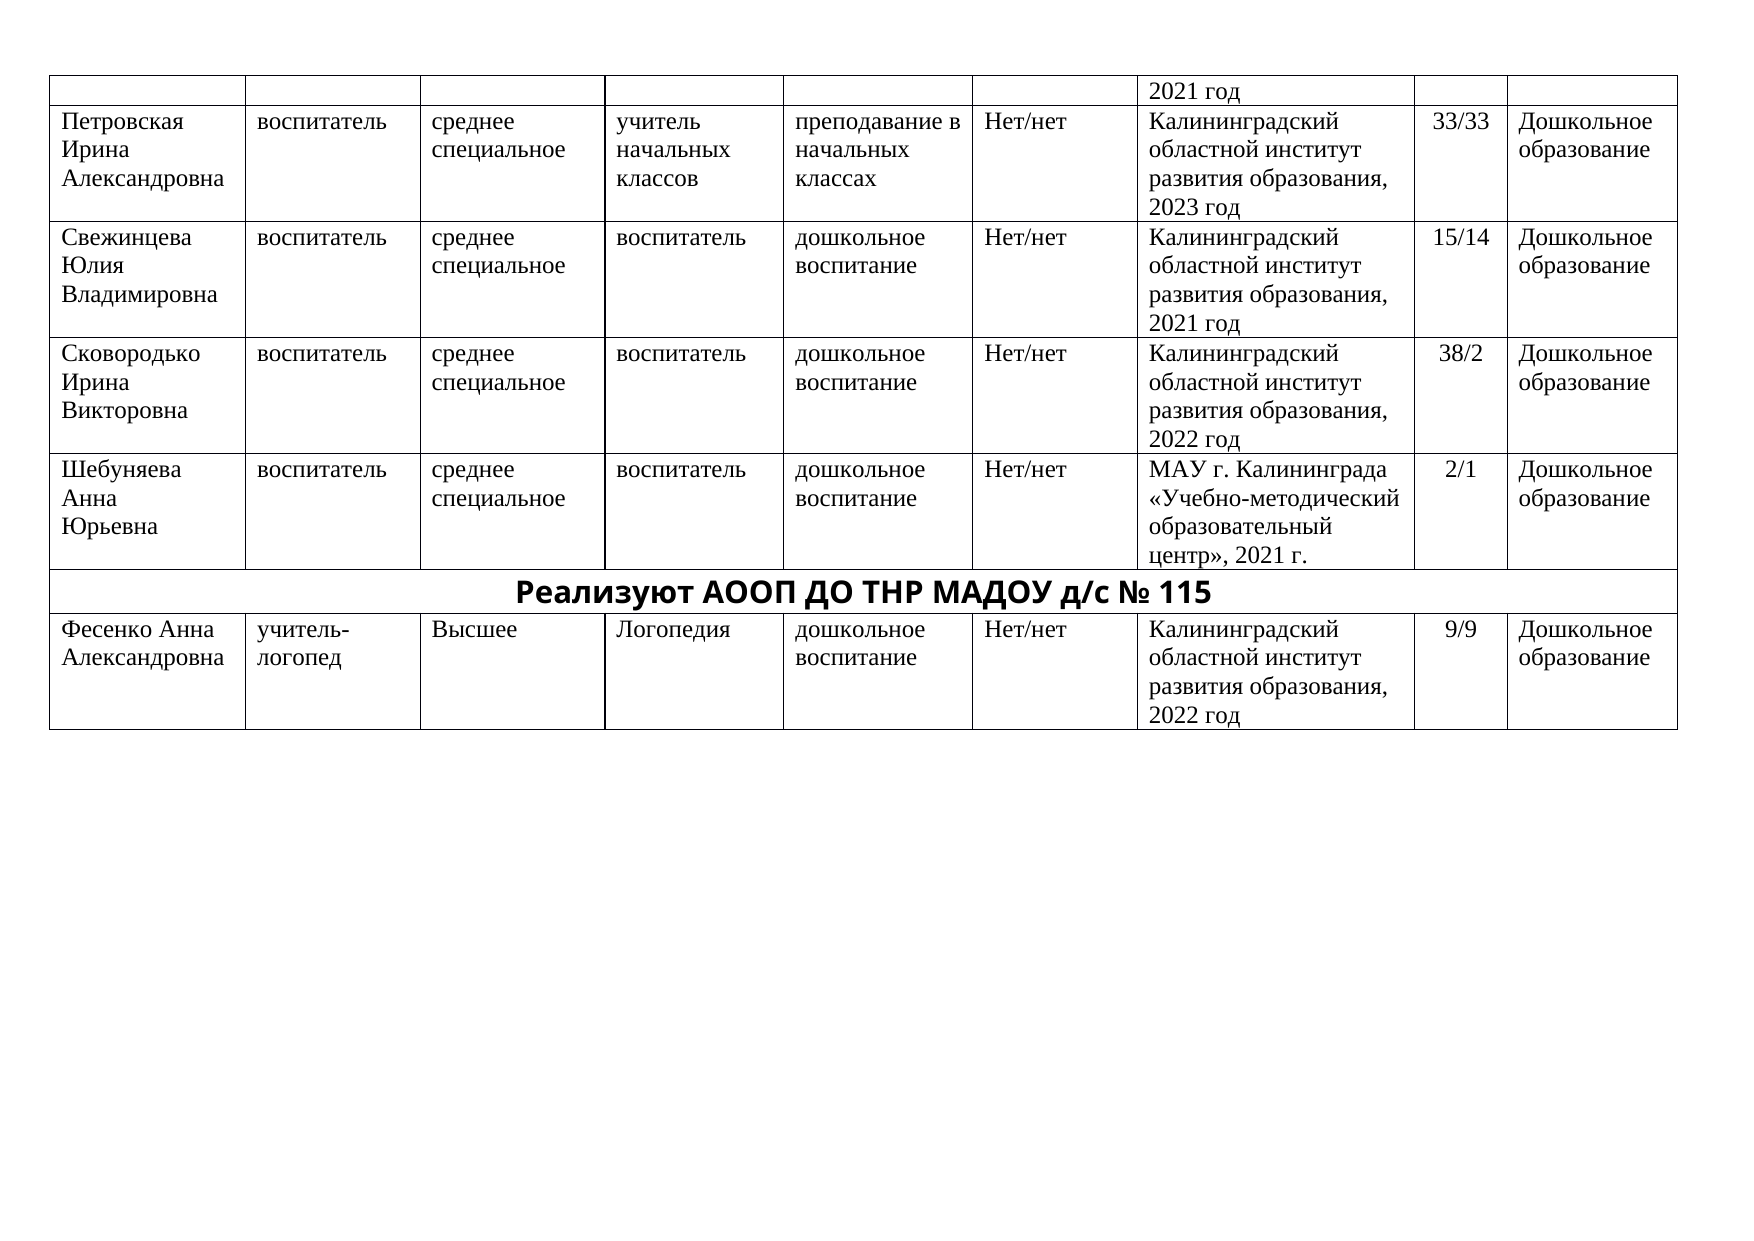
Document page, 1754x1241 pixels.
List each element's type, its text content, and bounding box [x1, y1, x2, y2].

table_cell Дошкольное образование [1508, 222, 1677, 337]
table_cell среднее специальное [421, 454, 604, 569]
table_cell воспитатель [606, 454, 783, 569]
table_cell воспитатель [246, 106, 420, 221]
table_cell Нет/нет [973, 454, 1137, 569]
table_cell 9/9 [1415, 614, 1507, 729]
table_cell учитель-логопед [246, 614, 420, 729]
table_cell Свежинцева Юлия Владимировна [50, 222, 245, 337]
table_cell [421, 76, 604, 105]
table_cell учитель начальных классов [606, 106, 783, 221]
table_cell дошкольное воспитание [784, 338, 972, 453]
table_cell воспитатель [606, 222, 783, 337]
table_cell Реализуют АООП ДО ТНР МАДОУ д/с № 115 [50, 570, 1677, 613]
table_cell Фесенко Анна Александровна [50, 614, 245, 729]
table_cell Нет/нет [973, 614, 1137, 729]
table_cell [1508, 76, 1677, 105]
table_cell [973, 76, 1137, 105]
table_cell Калининградский областной институт развития образования, 2022 год [1138, 614, 1414, 729]
table_cell [784, 76, 972, 105]
table_cell Калининградский областной институт развития образования, 2023 год [1138, 106, 1414, 221]
table_cell Дошкольное образование [1508, 614, 1677, 729]
table_cell Нет/нет [973, 106, 1137, 221]
table_cell Нет/нет [973, 338, 1137, 453]
table_cell МАУ г. Калининграда «Учебно-методический образовательный центр», 2021 г. [1138, 454, 1414, 569]
table_cell 38/2 [1415, 338, 1507, 453]
table_cell среднее специальное [421, 338, 604, 453]
table_cell воспитатель [246, 454, 420, 569]
table_cell [246, 76, 420, 105]
table_cell среднее специальное [421, 106, 604, 221]
table_cell дошкольное воспитание [784, 222, 972, 337]
table_cell Калининградский областной институт развития образования, 2021 год [1138, 222, 1414, 337]
table_cell [1415, 76, 1507, 105]
table_cell преподавание в начальных классах [784, 106, 972, 221]
table_cell дошкольное воспитание [784, 614, 972, 729]
table_cell Высшее [421, 614, 604, 729]
table_cell воспитатель [606, 338, 783, 453]
table_cell Сковородько Ирина Викторовна [50, 338, 245, 453]
table_cell 2021 год [1138, 76, 1414, 105]
table_cell Дошкольное образование [1508, 338, 1677, 453]
table_cell Дошкольное образование [1508, 454, 1677, 569]
table_cell 2/1 [1415, 454, 1507, 569]
table_cell 33/33 [1415, 106, 1507, 221]
table_cell дошкольное воспитание [784, 454, 972, 569]
table_cell [50, 76, 245, 105]
table_cell Нет/нет [973, 222, 1137, 337]
table_cell Калининградский областной институт развития образования, 2022 год [1138, 338, 1414, 453]
table_cell воспитатель [246, 338, 420, 453]
table_cell [606, 76, 783, 105]
table_cell 15/14 [1415, 222, 1507, 337]
table_cell Логопедия [606, 614, 783, 729]
table_cell Шебуняева Анна Юрьевна [50, 454, 245, 569]
table_cell воспитатель [246, 222, 420, 337]
table_cell среднее специальное [421, 222, 604, 337]
table_cell Дошкольное образование [1508, 106, 1677, 221]
table_cell Петровская Ирина Александровна [50, 106, 245, 221]
